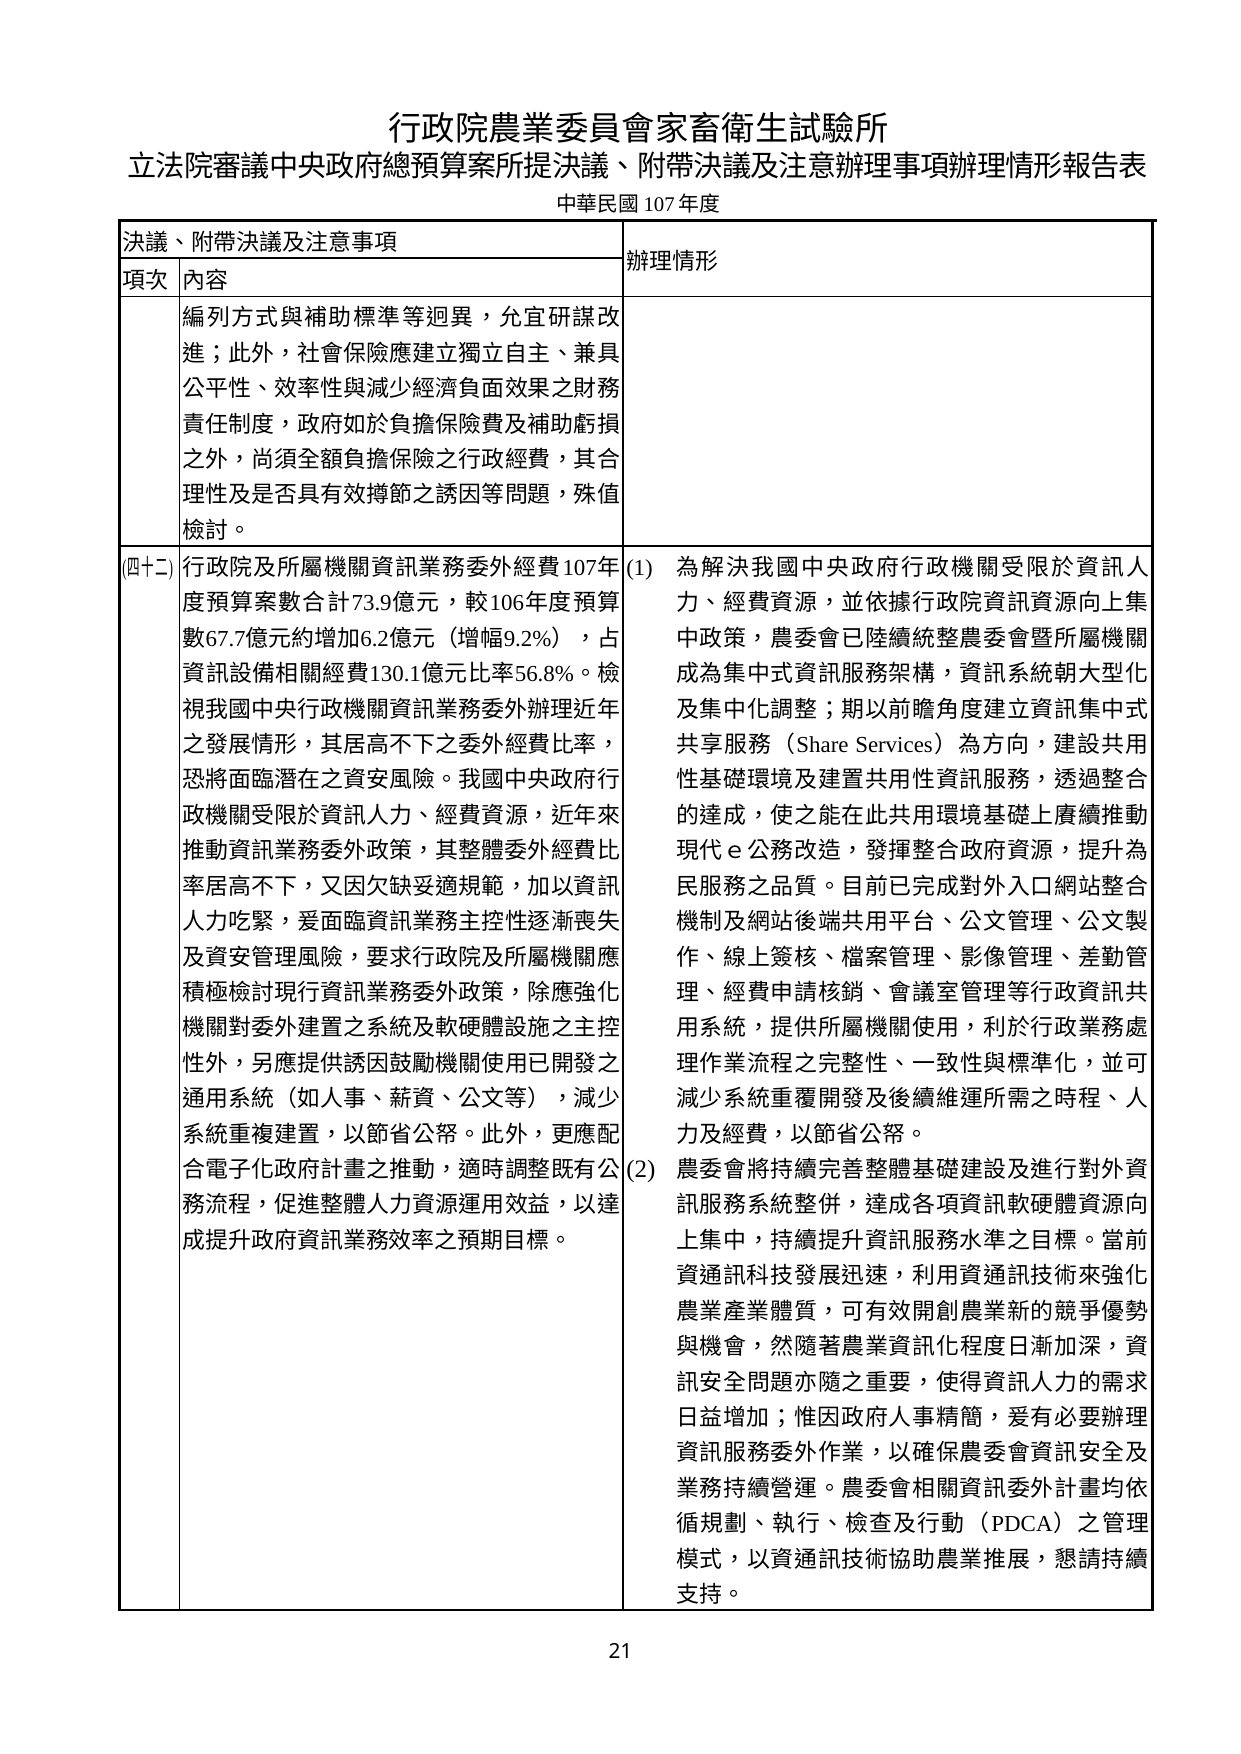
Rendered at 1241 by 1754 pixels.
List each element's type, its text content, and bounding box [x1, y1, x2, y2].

table_cell [624, 297, 1151, 545]
table_cell 為解決我國中央政府行政機關受限於資訊人力、經費資源，並依據行政院資訊資源向上集中政策，農委會已陸續統整農委會暨所屬機關成為集中式資訊服務架構，資訊系統朝大型化及集中化調整；期以前瞻角度建立資訊集中式共享服務（Share Services）為方向，建設共用性基礎環境及建置共用性資訊服務，透過整合的達成，使之能在此共用環境基礎上賡續推動現代ｅ公務改造，發揮整合政府資源，提升為民服務之品質。目前已完成對外入口網站整合機制及網站後端共用平台、公文管理、公文製作、線上簽核、檔案管理、影像管理、差勤管理、經費申請核銷、會議室管理等行政資訊共用系統，提供所屬機關使用，利於行政業務處理作業流程之完整性、一致性與標準化，並可減少系統重覆開發及後續維運所需之時程、人力及經費，以節省公帑。 農委會將持續完善整體基礎建設及進行對外資訊服務系統整併，達成各項資訊軟硬體資源向上集中，持續提升資訊服務水準之目標。當前資通訊科技發展迅速，利用資通訊技術來強化農業產業體質，可有效開創農業新的競爭優勢與機會，然隨著農業資訊化程度日漸加深，資訊安全問題亦隨之重要，使得資訊人力的需求日益增加；惟因政府人事精簡，爰有必要辦理資訊服務委外作業，以確保農委會資訊安全及業務持續營運。農委會相關資訊委外計畫均依循規劃、執行、檢查及行動（PDCA）之管理模式，以資通訊技術協助農業推展，懇請持續支持。 [624, 547, 1151, 1609]
table_cell 內容 [180, 259, 622, 296]
table_cell 項次 [121, 259, 179, 296]
table_cell 中華民國107年度 [119, 183, 1157, 218]
table_cell 行政院及所屬機關資訊業務委外經費107年度預算案數合計73.9億元，較106年度預算數67.7億元約增加6.2億元（增幅9.2%），占資訊設備相關經費130.1億元比率56.8%。檢視我國中央行政機關資訊業務委外辦理近年之發展情形，其居高不下之委外經費比率，恐將面臨潛在之資安風險。我國中央政府行政機關受限於資訊人力、經費資源，近年來推動資訊業務委外政策，其整體委外經費比率居高不下，又因欠缺妥適規範，加以資訊人力吃緊，爰面臨資訊業務主控性逐漸喪失及資安管理風險，要求行政院及所屬機關應積極檢討現行資訊業務委外政策，除應強化機關對委外建置之系統及軟硬體設施之主控性外，另應提供誘因鼓勵機關使用已開發之通用系統（如人事、薪資、公文等），減少系統重複建置，以節省公帑。此外，更應配合電子化政府計畫之推動，適時調整既有公務流程，促進整體人力資源運用效益，以達成提升政府資訊業務效率之預期目標。 [180, 547, 622, 1609]
table_cell (四十二) [121, 547, 179, 1609]
table_cell 辦理情形 [624, 222, 1151, 296]
table_cell [121, 297, 179, 545]
table_cell 立法院審議中央政府總預算案所提決議、附帶決議及注意辦理事項辦理情形報告表 [119, 148, 1157, 183]
table_cell 編列方式與補助標準等迥異，允宜研謀改進；此外，社會保險應建立獨立自主、兼具公平性、效率性與減少經濟負面效果之財務責任制度，政府如於負擔保險費及補助虧損之外，尚須全額負擔保險之行政經費，其合理性及是否具有效撙節之誘因等問題，殊值檢討。 [180, 297, 622, 545]
table_cell 決議、附帶決議及注意事項 [121, 222, 622, 257]
table_header 行政院農業委員會家畜衛生試驗所 [119, 112, 1157, 148]
